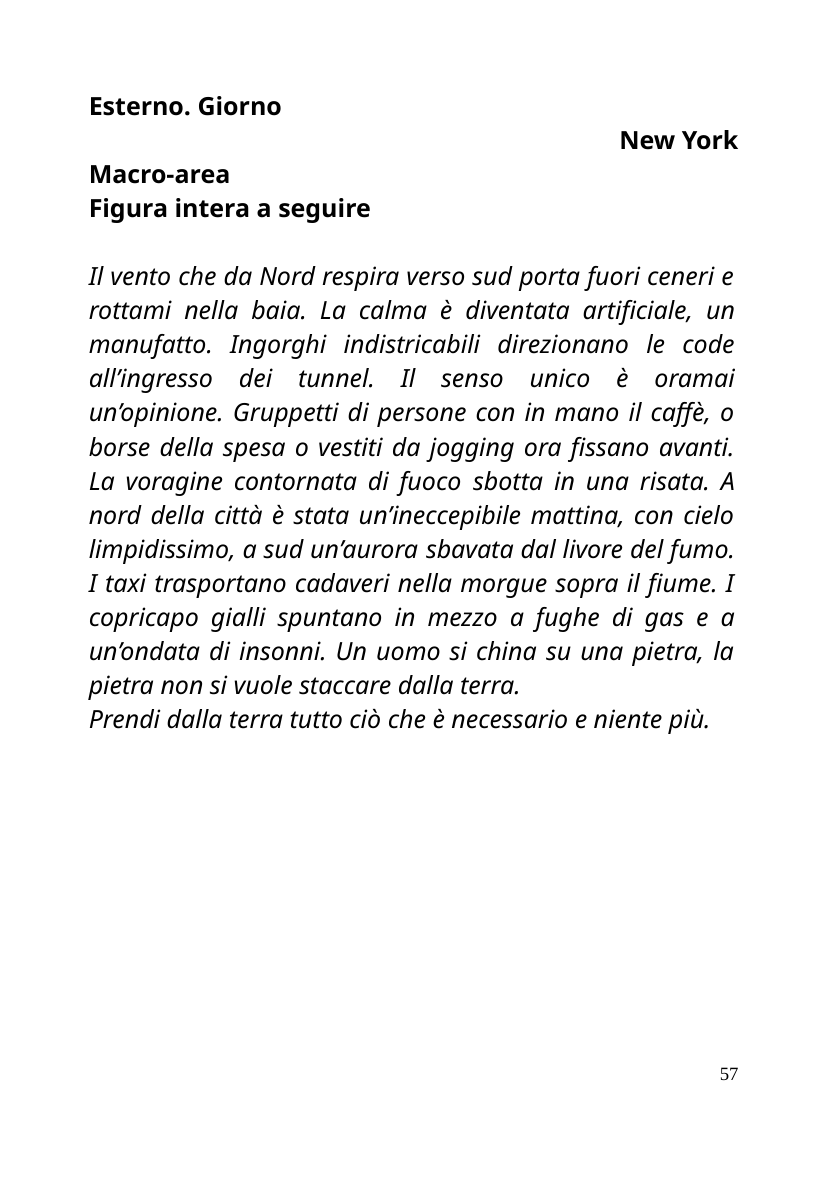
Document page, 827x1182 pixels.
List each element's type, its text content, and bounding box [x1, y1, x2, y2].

text New York [88, 123, 738, 157]
text Il vento che da Nord respira verso sud porta fuori ceneri e rottami nella baia. La calma è diventata artificiale, un manufatto. Ingorghi indistricabili direzionano le code all’ingresso dei tunnel. Il senso unico è oramai un’opinione. Gruppetti di persone con in mano il caffè, o borse della spesa o vestiti da jogging ora fissano avanti. La voragine contornata di fuoco sbotta in una risata. A nord della città è stata un’ineccepibile mattina, con cielo limpidissimo, a sud un’aurora sbavata dal livore del fumo. I taxi trasportano cadaveri nella morgue sopra il fiume. I copricapo gialli spuntano in mezzo a fughe di gas e a un’ondata di insonni. Un uomo si china su una pietra, la pietra non si vuole staccare dalla terra. [88, 259, 738, 702]
text Figura intera a seguire [88, 191, 738, 225]
text Prendi dalla terra tutto ciò che è necessario e niente più. [88, 702, 738, 736]
text Macro-area [88, 157, 738, 191]
text Esterno. Giorno [88, 88, 738, 123]
